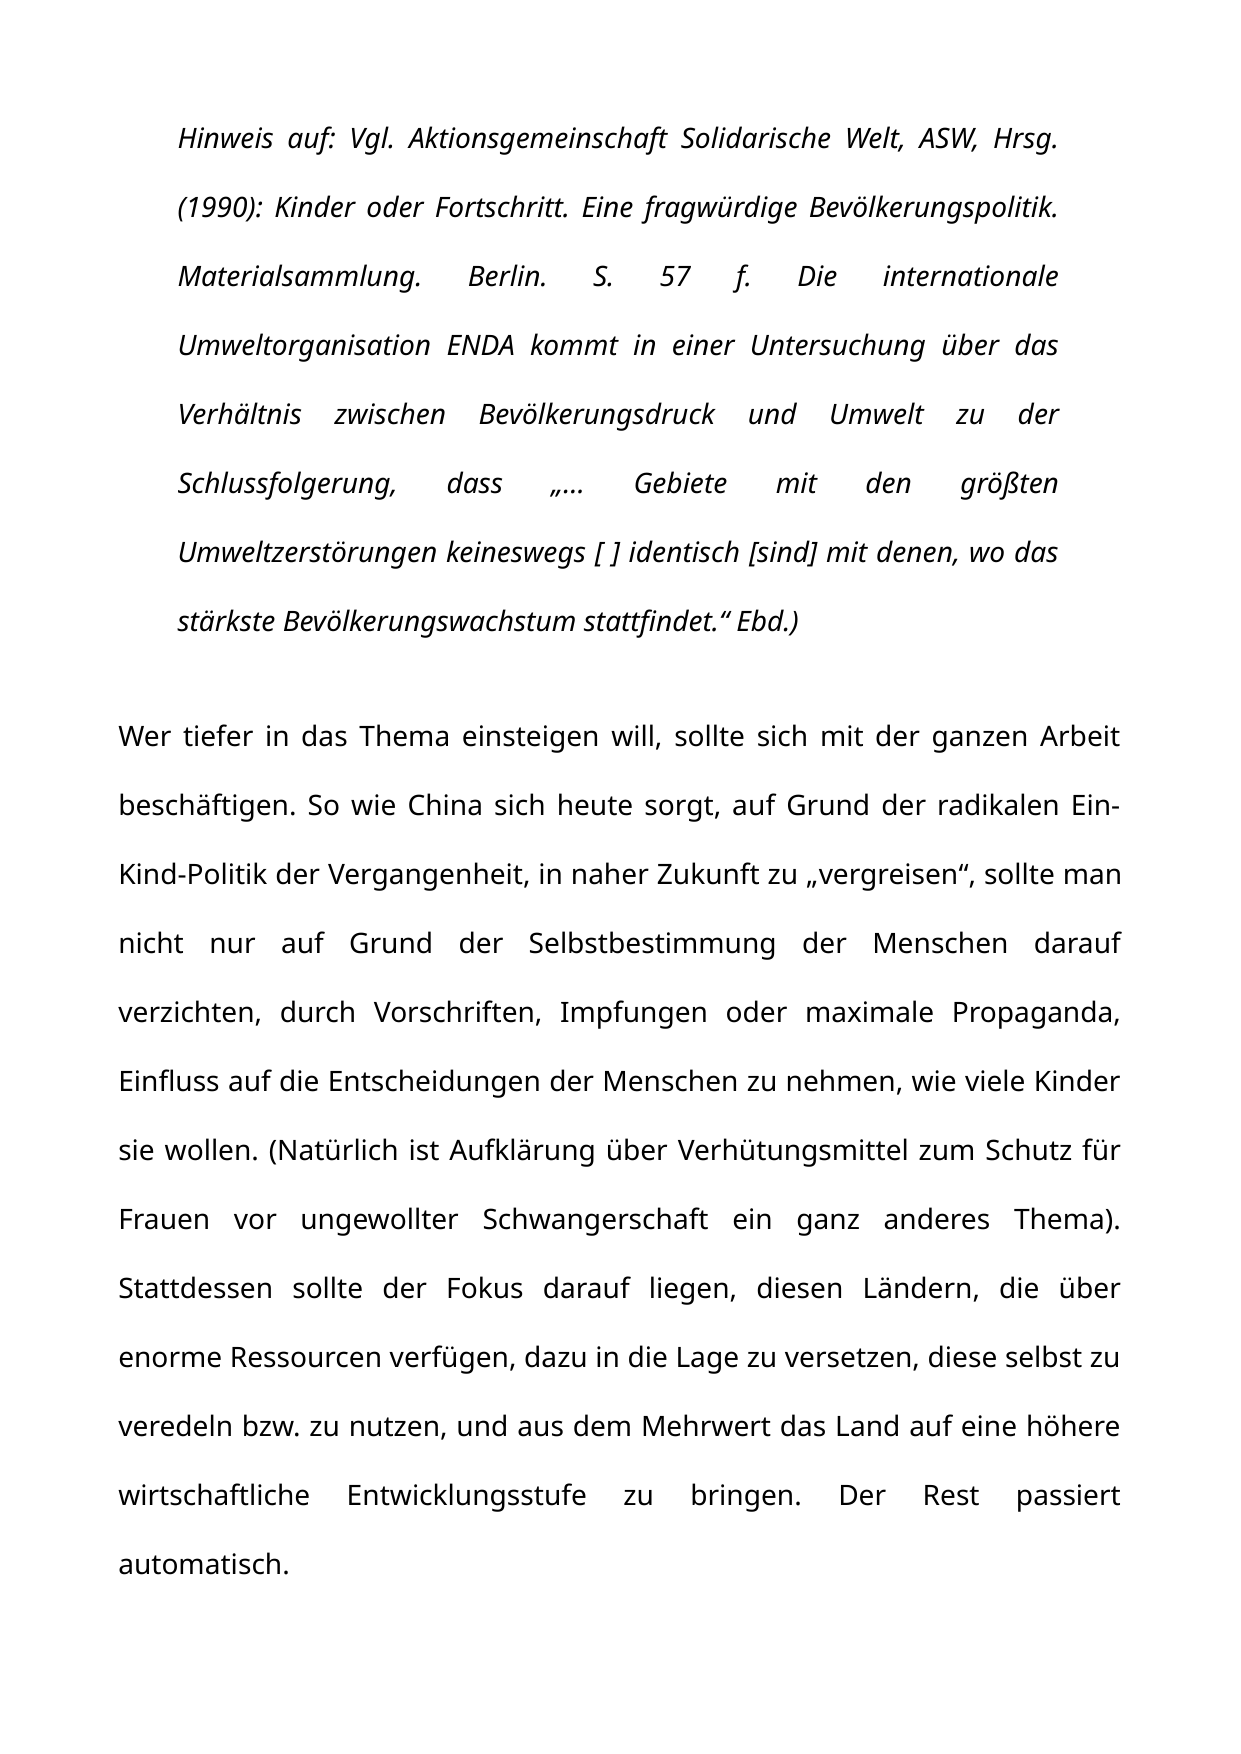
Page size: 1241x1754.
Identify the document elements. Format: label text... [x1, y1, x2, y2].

text Hinweis auf: Vgl. Aktionsgemeinschaft Solidarische Welt, ASW, Hrsg. (1990): Kinder oder Fortschritt. Eine fragwürdige Bevölkerungspolitik. Materialsammlung. Berlin. S. 57 f. Die internationale Umweltorganisation ENDA kommt in einer Untersuchung über das Verhältnis zwischen Bevölkerungsdruck und Umwelt zu der Schlussfolgerung, dass „… Gebiete mit den größten Umweltzerstörungen keineswegs [ ] identisch [sind] mit denen, wo das stärkste Bevölkerungswachstum stattfindet.“ Ebd.) [177, 118, 1063, 639]
text Wer tiefer in das Thema einsteigen will, sollte sich mit der ganzen Arbeit beschäftigen. So wie China sich heute sorgt, auf Grund der radikalen Ein-Kind-Politik der Vergangenheit, in naher Zukunft zu „vergreisen“, sollte man nicht nur auf Grund der Selbstbestimmung der Menschen darauf verzichten, durch Vorschriften, Impfungen oder maximale Propaganda, Einfluss auf die Entscheidungen der Menschen zu nehmen, wie viele Kinder sie wollen. (Natürlich ist Aufklärung über Verhütungsmittel zum Schutz für Frauen vor ungewollter Schwangerschaft ein ganz anderes Thema). Stattdessen sollte der Fokus darauf liegen, diesen Ländern, die über enorme Ressourcen verfügen, dazu in die Lage zu versetzen, diese selbst zu veredeln bzw. zu nutzen, und aus dem Mehrwert das Land auf eine höhere wirtschaftliche Entwicklungsstufe zu bringen. Der Rest passiert automatisch. [118, 717, 1122, 1582]
